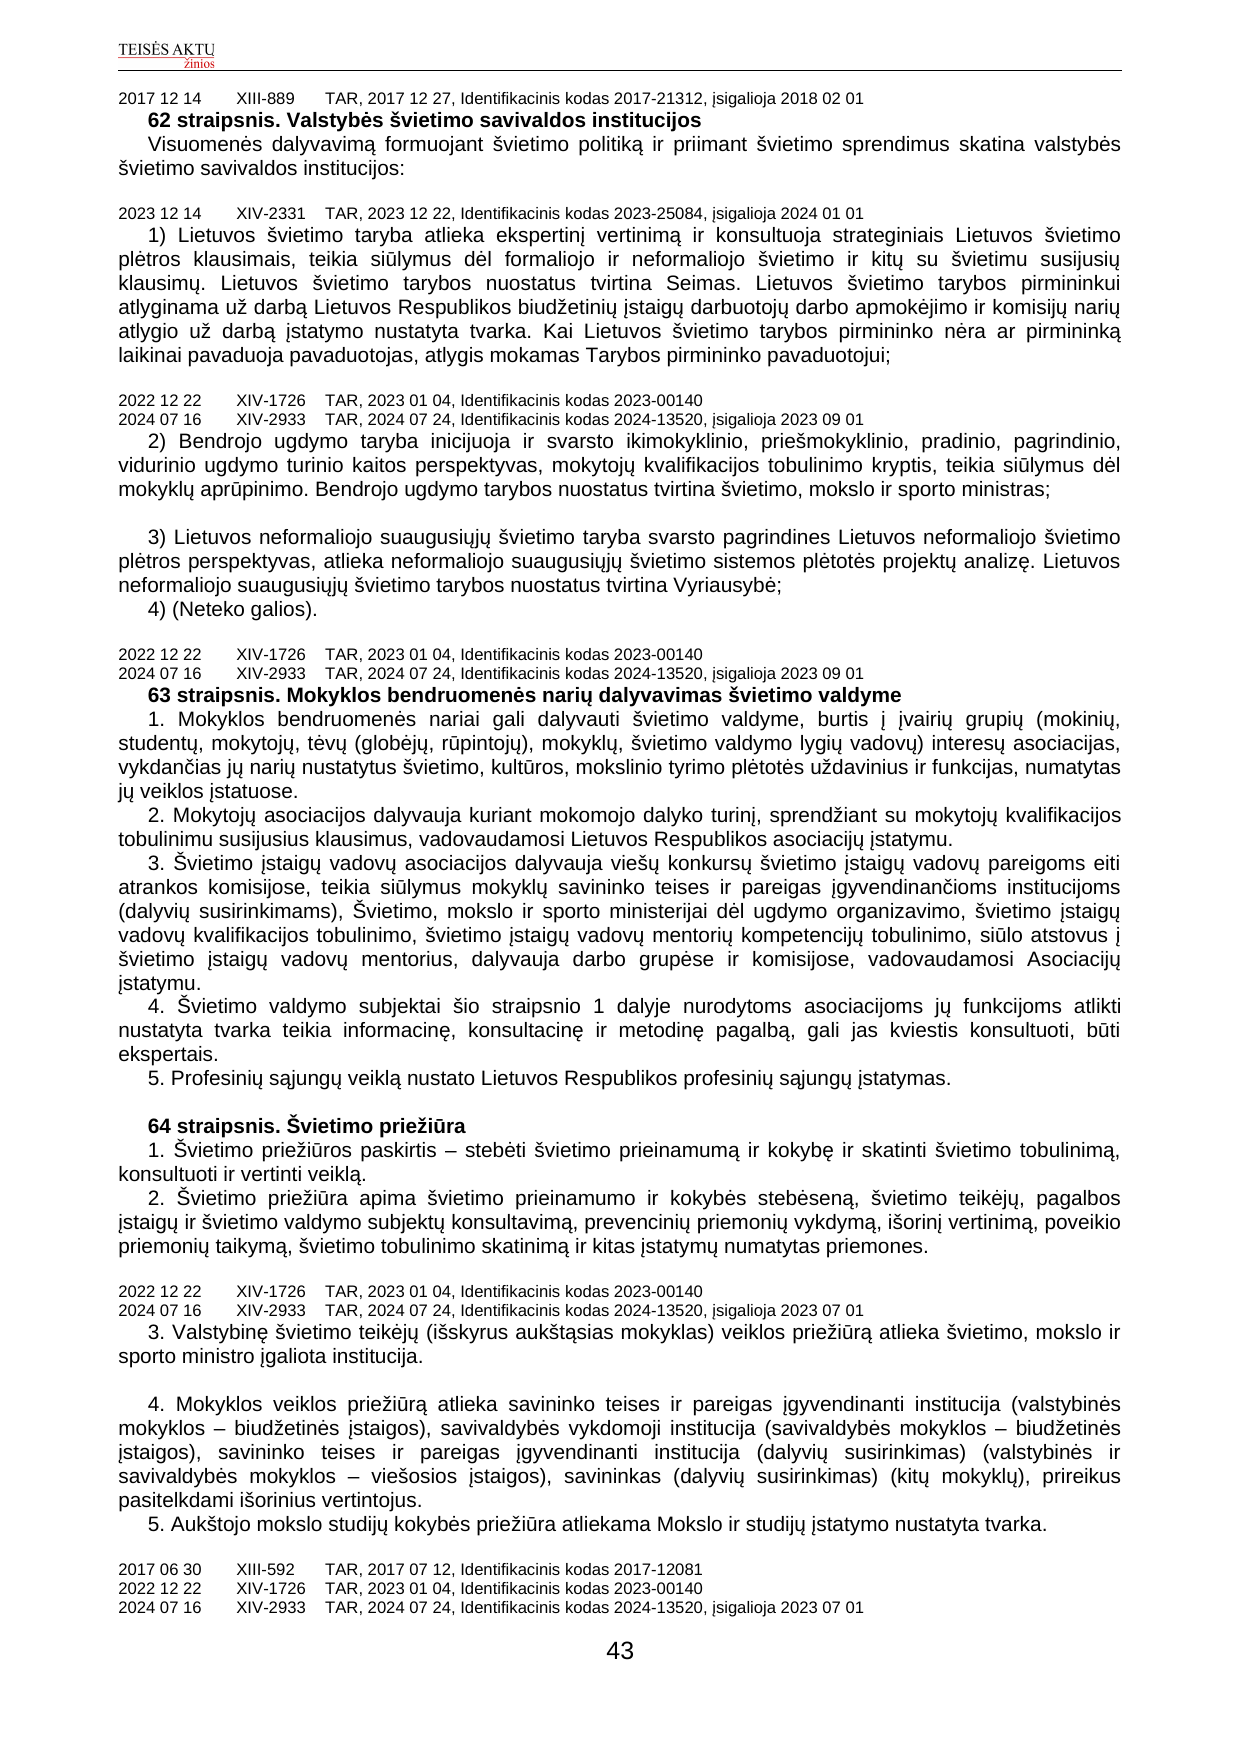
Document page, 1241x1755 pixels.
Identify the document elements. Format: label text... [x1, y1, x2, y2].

text 2024 07 16 XIV-2933 TAR, 2024 07 24, Identifikacinis kodas 2024-13520, įsigalioja 2023 09 01 [118, 664, 1122, 683]
text 2024 07 16 XIV-2933 TAR, 2024 07 24, Identifikacinis kodas 2024-13520, įsigalioja 2023 09 01 [118, 410, 1122, 429]
text 2. Mokytojų asociacijos dalyvauja kuriant mokomojo dalyko turinį, sprendžiant su mokytojų kvalifikacijos tobulinimu susijusius klausimus, vadovaudamosi Lietuvos Respublikos asociacijų įstatymu. [118, 803, 1122, 851]
text 1) Lietuvos švietimo taryba atlieka ekspertinį vertinimą ir konsultuoja strateginiais Lietuvos švietimo plėtros klausimais, teikia siūlymus dėl formaliojo ir neformaliojo švietimo ir kitų su švietimu susijusių klausimų. Lietuvos švietimo tarybos nuostatus tvirtina Seimas. Lietuvos švietimo tarybos pirmininkui atlyginama už darbą Lietuvos Respublikos biudžetinių įstaigų darbuotojų darbo apmokėjimo ir komisijų narių atlygio už darbą įstatymo nustatyta tvarka. Kai Lietuvos švietimo tarybos pirmininko nėra ar pirmininką laikinai pavaduoja pavaduotojas, atlygis mokamas Tarybos pirmininko pavaduotojui; [118, 223, 1122, 367]
text 4. Švietimo valdymo subjektai šio straipsnio 1 dalyje nurodytoms asociacijoms jų funkcijoms atlikti nustatyta tvarka teikia informacinę, konsultacinę ir metodinę pagalbą, gali jas kviestis konsultuoti, būti ekspertais. [118, 994, 1122, 1066]
text 2017 12 14 XIII-889 TAR, 2017 12 27, Identifikacinis kodas 2017-21312, įsigalioja 2018 02 01 [118, 89, 1122, 108]
text 5. Aukštojo mokslo studijų kokybės priežiūra atliekama Mokslo ir studijų įstatymo nustatyta tvarka. [118, 1512, 1122, 1536]
text 4) (Neteko galios). [118, 597, 1122, 621]
text 2017 06 30 XIII-592 TAR, 2017 07 12, Identifikacinis kodas 2017-12081 [118, 1560, 1122, 1579]
text 3) Lietuvos neformaliojo suaugusiųjų švietimo taryba svarsto pagrindines Lietuvos neformaliojo švietimo plėtros perspektyvas, atlieka neformaliojo suaugusiųjų švietimo sistemos plėtotės projektų analizę. Lietuvos neformaliojo suaugusiųjų švietimo tarybos nuostatus tvirtina Vyriausybė; [118, 525, 1122, 597]
text 2022 12 22 XIV-1726 TAR, 2023 01 04, Identifikacinis kodas 2023-00140 [118, 1579, 1122, 1598]
text 2022 12 22 XIV-1726 TAR, 2023 01 04, Identifikacinis kodas 2023-00140 [118, 644, 1122, 664]
text 2023 12 14 XIV-2331 TAR, 2023 12 22, Identifikacinis kodas 2023-25084, įsigalioja 2024 01 01 [118, 204, 1122, 223]
text 5. Profesinių sąjungų veiklą nustato Lietuvos Respublikos profesinių sąjungų įstatymas. [118, 1066, 1122, 1090]
text 3. Valstybinę švietimo teikėjų (išskyrus aukštąsias mokyklas) veiklos priežiūrą atlieka švietimo, mokslo ir sporto ministro įgaliota institucija. [118, 1320, 1122, 1368]
text 62 straipsnis. Valstybės švietimo savivaldos institucijos [118, 108, 1122, 132]
text 3. Švietimo įstaigų vadovų asociacijos dalyvauja viešų konkursų švietimo įstaigų vadovų pareigoms eiti atrankos komisijose, teikia siūlymus mokyklų savininko teises ir pareigas įgyvendinančioms institucijoms (dalyvių susirinkimams), Švietimo, mokslo ir sporto ministerijai dėl ugdymo organizavimo, švietimo įstaigų vadovų kvalifikacijos tobulinimo, švietimo įstaigų vadovų mentorių kompetencijų tobulinimo, siūlo atstovus į švietimo įstaigų vadovų mentorius, dalyvauja darbo grupėse ir komisijose, vadovaudamosi Asociacijų įstatymu. [118, 851, 1122, 994]
text 1. Mokyklos bendruomenės nariai gali dalyvauti švietimo valdyme, burtis į įvairių grupių (mokinių, studentų, mokytojų, tėvų (globėjų, rūpintojų), mokyklų, švietimo valdymo lygių vadovų) interesų asociacijas, vykdančias jų narių nustatytus švietimo, kultūros, mokslinio tyrimo plėtotės uždavinius ir funkcijas, numatytas jų veiklos įstatuose. [118, 707, 1122, 803]
text 2) Bendrojo ugdymo taryba inicijuoja ir svarsto ikimokyklinio, priešmokyklinio, pradinio, pagrindinio, vidurinio ugdymo turinio kaitos perspektyvas, mokytojų kvalifikacijos tobulinimo kryptis, teikia siūlymus dėl mokyklų aprūpinimo. Bendrojo ugdymo tarybos nuostatus tvirtina švietimo, mokslo ir sporto ministras; [118, 429, 1122, 501]
text 2022 12 22 XIV-1726 TAR, 2023 01 04, Identifikacinis kodas 2023-00140 [118, 391, 1122, 410]
text 2024 07 16 XIV-2933 TAR, 2024 07 24, Identifikacinis kodas 2024-13520, įsigalioja 2023 07 01 [118, 1301, 1122, 1320]
text 1. Švietimo priežiūros paskirtis – stebėti švietimo prieinamumą ir kokybę ir skatinti švietimo tobulinimą, konsultuoti ir vertinti veiklą. [118, 1138, 1122, 1186]
text 2022 12 22 XIV-1726 TAR, 2023 01 04, Identifikacinis kodas 2023-00140 [118, 1282, 1122, 1301]
text 2024 07 16 XIV-2933 TAR, 2024 07 24, Identifikacinis kodas 2024-13520, įsigalioja 2023 07 01 [118, 1598, 1122, 1617]
text 2. Švietimo priežiūra apima švietimo prieinamumo ir kokybės stebėseną, švietimo teikėjų, pagalbos įstaigų ir švietimo valdymo subjektų konsultavimą, prevencinių priemonių vykdymą, išorinį vertinimą, poveikio priemonių taikymą, švietimo tobulinimo skatinimą ir kitas įstatymų numatytas priemones. [118, 1186, 1122, 1258]
text Visuomenės dalyvavimą formuojant švietimo politiką ir priimant švietimo sprendimus skatina valstybės švietimo savivaldos institucijos: [118, 132, 1122, 180]
text 64 straipsnis. Švietimo priežiūra [118, 1114, 1122, 1138]
text 4. Mokyklos veiklos priežiūrą atlieka savininko teises ir pareigas įgyvendinanti institucija (valstybinės mokyklos – biudžetinės įstaigos), savivaldybės vykdomoji institucija (savivaldybės mokyklos – biudžetinės įstaigos), savininko teises ir pareigas įgyvendinanti institucija (dalyvių susirinkimas) (valstybinės ir savivaldybės mokyklos – viešosios įstaigos), savininkas (dalyvių susirinkimas) (kitų mokyklų), prireikus pasitelkdami išorinius vertintojus. [118, 1392, 1122, 1512]
text 63 straipsnis. Mokyklos bendruomenės narių dalyvavimas švietimo valdyme [118, 683, 1122, 707]
